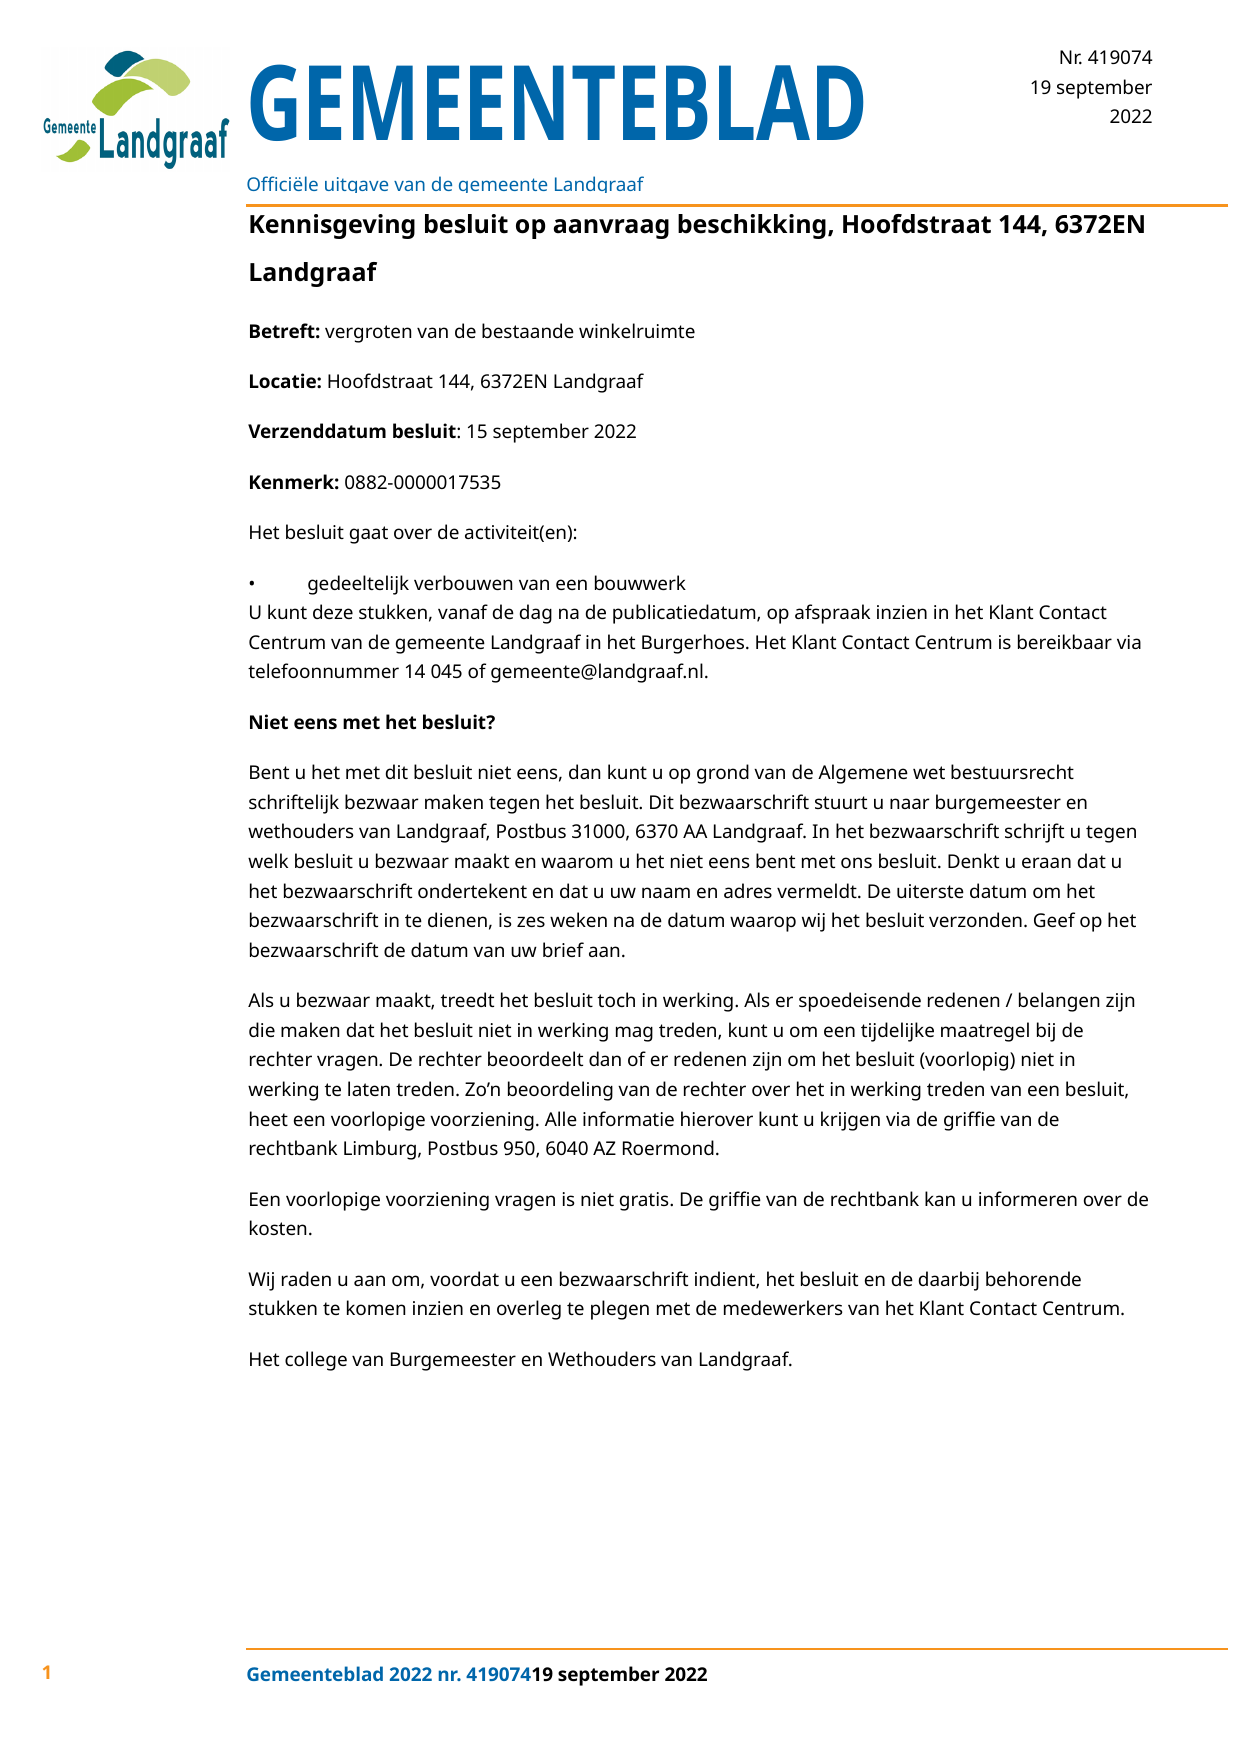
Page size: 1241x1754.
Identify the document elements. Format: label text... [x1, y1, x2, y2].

text Het college van Burgemeester en Wethouders van Landgraaf. [248, 1346, 1152, 1372]
text Een voorlopige voorziening vragen is niet gratis. De griffie van de rechtbank kan u informeren over de kosten. [248, 1186, 1152, 1241]
text Bent u het met dit besluit niet eens, dan kunt u op grond van de Algemene wet bestuursrecht schriftelijk bezwaar maken tegen het besluit. Dit bezwaarschrift stuurt u naar burgemeester en wethouders van Landgraaf, Postbus 31000, 6370 AA Landgraaf. In het bezwaarschrift schrijft u tegen welk besluit u bezwaar maakt en waarom u het niet eens bent met ons besluit. Denkt u eraan dat u het bezwaarschrift ondertekent en dat u uw naam en adres vermeldt. De uiterste datum om het bezwaarschrift in te dienen, is zes weken na de datum waarop wij het besluit verzonden. Geef op het bezwaarschrift de datum van uw brief aan. [248, 759, 1152, 963]
picture [41, 47, 231, 172]
text Kennisgeving besluit op aanvraag beschikking, Hoofdstraat 144, 6372EN Landgraaf [248, 207, 1152, 288]
text Locatie: Hoofdstraat 144, 6372EN Landgraaf [248, 368, 1152, 394]
text Het besluit gaat over de activiteit(en): [248, 519, 1152, 545]
text Niet eens met het besluit? [248, 709, 1152, 735]
text Verzenddatum besluit: 15 september 2022 [248, 419, 1152, 444]
text Als u bezwaar maakt, treedt het besluit toch in werking. Als er spoedeisende redenen / belangen zijn die maken dat het besluit niet in werking mag treden, kunt u om een tijdelijke maatregel bij de rechter vragen. De rechter beoordeelt dan of er redenen zijn om het besluit (voorlopig) niet in werking te laten treden. Zo’n beoordeling van de rechter over het in werking treden van een besluit, heet een voorlopige voorziening. Alle informatie hierover kunt u krijgen via de griffie van de rechtbank Limburg, Postbus 950, 6040 AZ Roermond. [248, 987, 1152, 1161]
list gedeeltelijk verbouwen van een bouwwerk [248, 570, 1152, 596]
text Wij raden u aan om, voordat u een bezwaarschrift indient, het besluit en de daarbij behorende stukken te komen inzien en overleg te plegen met de medewerkers van het Klant Contact Centrum. [248, 1266, 1152, 1321]
text U kunt deze stukken, vanaf de dag na de publicatiedatum, op afspraak inzien in het Klant Contact Centrum van de gemeente Landgraaf in het Burgerhoes. Het Klant Contact Centrum is bereikbaar via telefoonnummer 14 045 of gemeente@landgraaf.nl. [248, 599, 1152, 684]
text Kenmerk: 0882-0000017535 [248, 469, 1152, 495]
text Betreft: vergroten van de bestaande winkelruimte [248, 318, 1152, 344]
